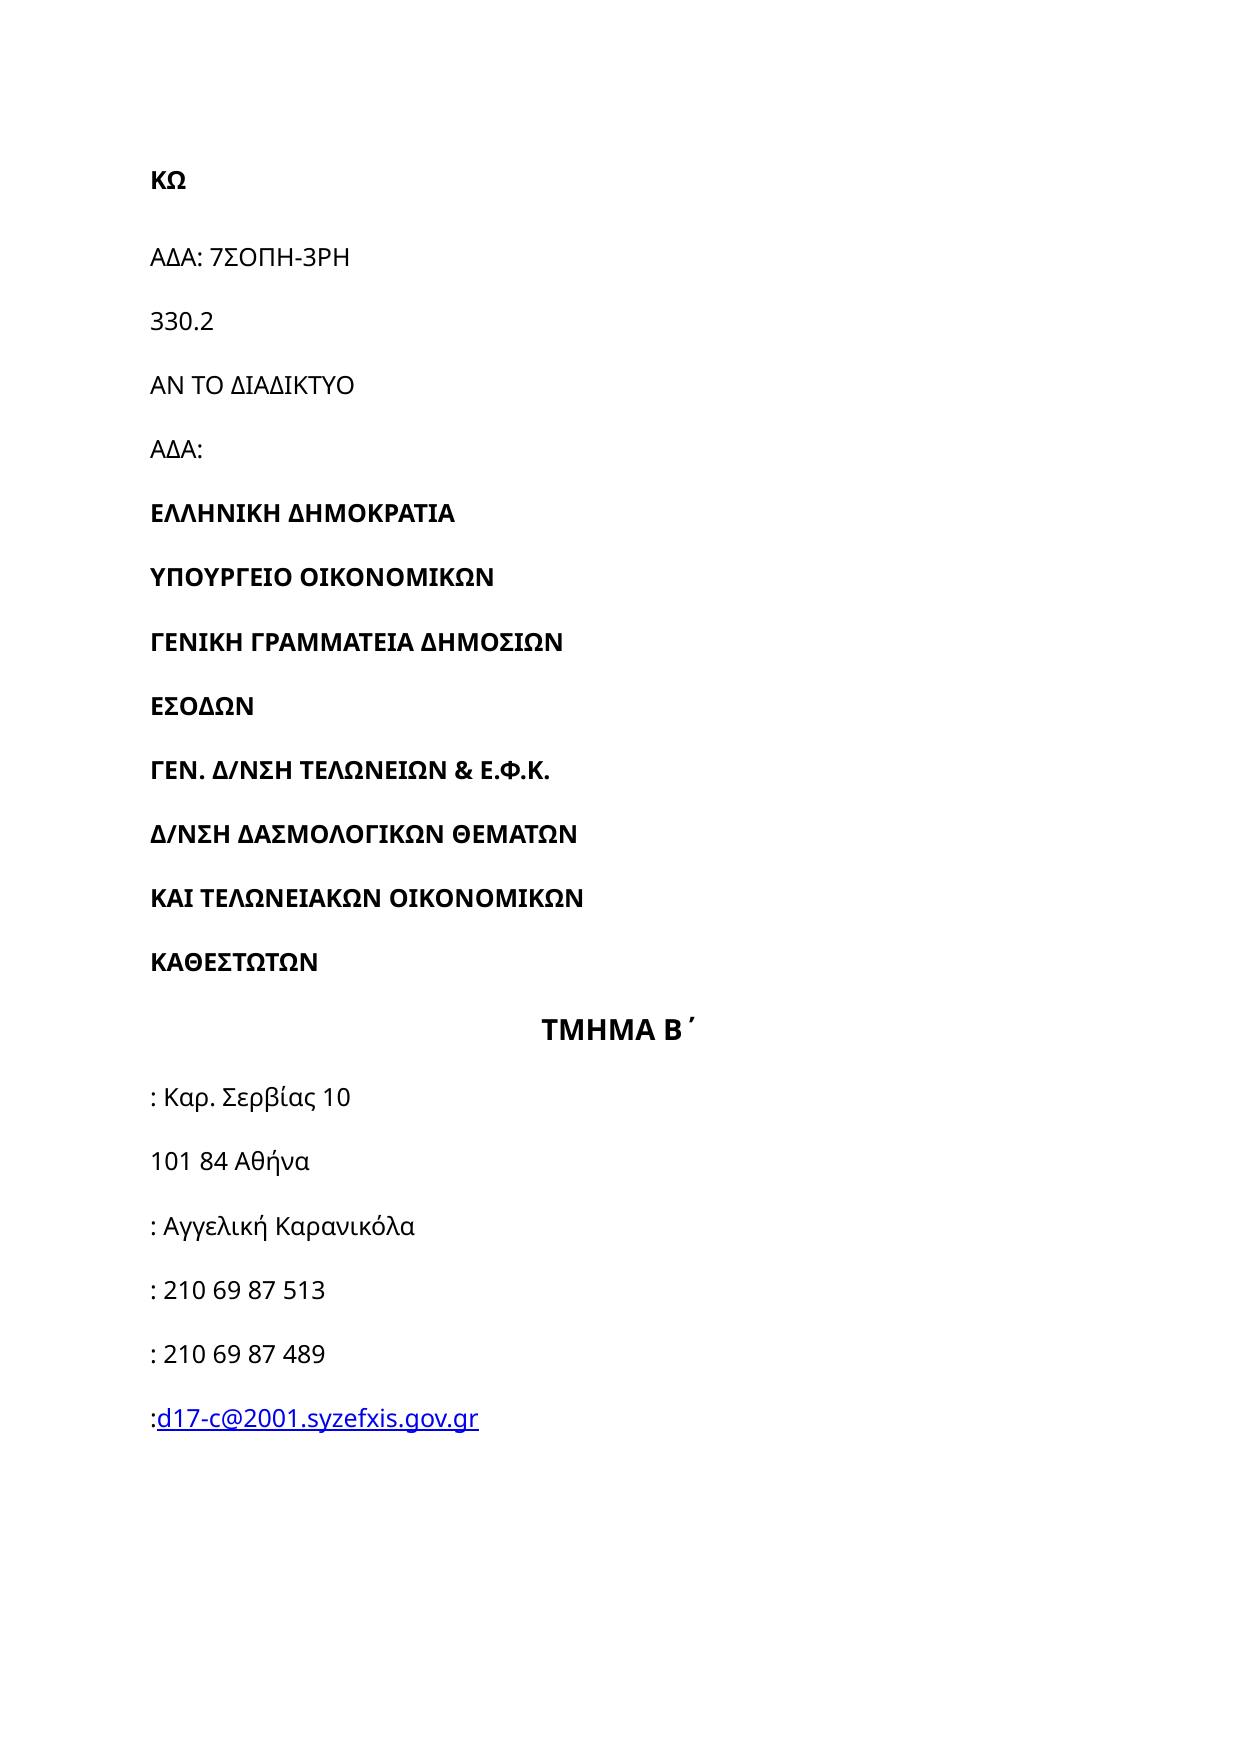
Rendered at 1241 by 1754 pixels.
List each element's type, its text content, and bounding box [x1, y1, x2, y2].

text ΑΔΑ: 7ΣΟΠΗ-3ΡΗ [150, 239, 1090, 273]
text : 210 69 87 489 [150, 1336, 1090, 1371]
text ΓΕΝΙΚΗ ΓΡΑΜΜΑΤΕΙΑ ΔΗΜΟΣΙΩΝ [150, 624, 1090, 658]
text Δ/ΝΣΗ ΔΑΣΜΟΛΟΓΙΚΩΝ ΘΕΜΑΤΩΝ [150, 817, 1090, 851]
title ΚΩ [150, 162, 1090, 197]
text ΑΝ ΤΟ ΔΙΑΔΙΚΤΥΟ [150, 367, 1090, 402]
text ΓΕΝ. Δ/ΝΣΗ ΤΕΛΩΝΕΙΩΝ & Ε.Φ.Κ. [150, 752, 1090, 787]
text ΕΛΛΗΝΙΚΗ ΔΗΜΟΚΡΑΤΙΑ [150, 496, 1090, 530]
text ΕΣΟΔΩΝ [150, 688, 1090, 722]
text ΑΔΑ: [150, 432, 1090, 466]
text : Καρ. Σερβίας 10 [150, 1080, 1090, 1114]
subtitle ΤΜΗΜΑ Β΄ [150, 1009, 1090, 1049]
text : Αγγελική Καρανικόλα [150, 1208, 1090, 1242]
text ΥΠΟΥΡΓΕΙΟ ΟΙΚΟΝΟΜΙΚΩΝ [150, 560, 1090, 594]
text : 210 69 87 513 [150, 1272, 1090, 1306]
text 101 84 Αθήνα [150, 1144, 1090, 1178]
text ΚΑΘΕΣΤΩΤΩΝ [150, 945, 1090, 979]
text 330.2 [150, 303, 1090, 337]
text :d17-c@2001.syzefxis.gov.gr [150, 1401, 1090, 1435]
text ΚΑΙ ΤΕΛΩΝΕΙΑΚΩΝ ΟΙΚΟΝΟΜΙΚΩΝ [150, 881, 1090, 915]
